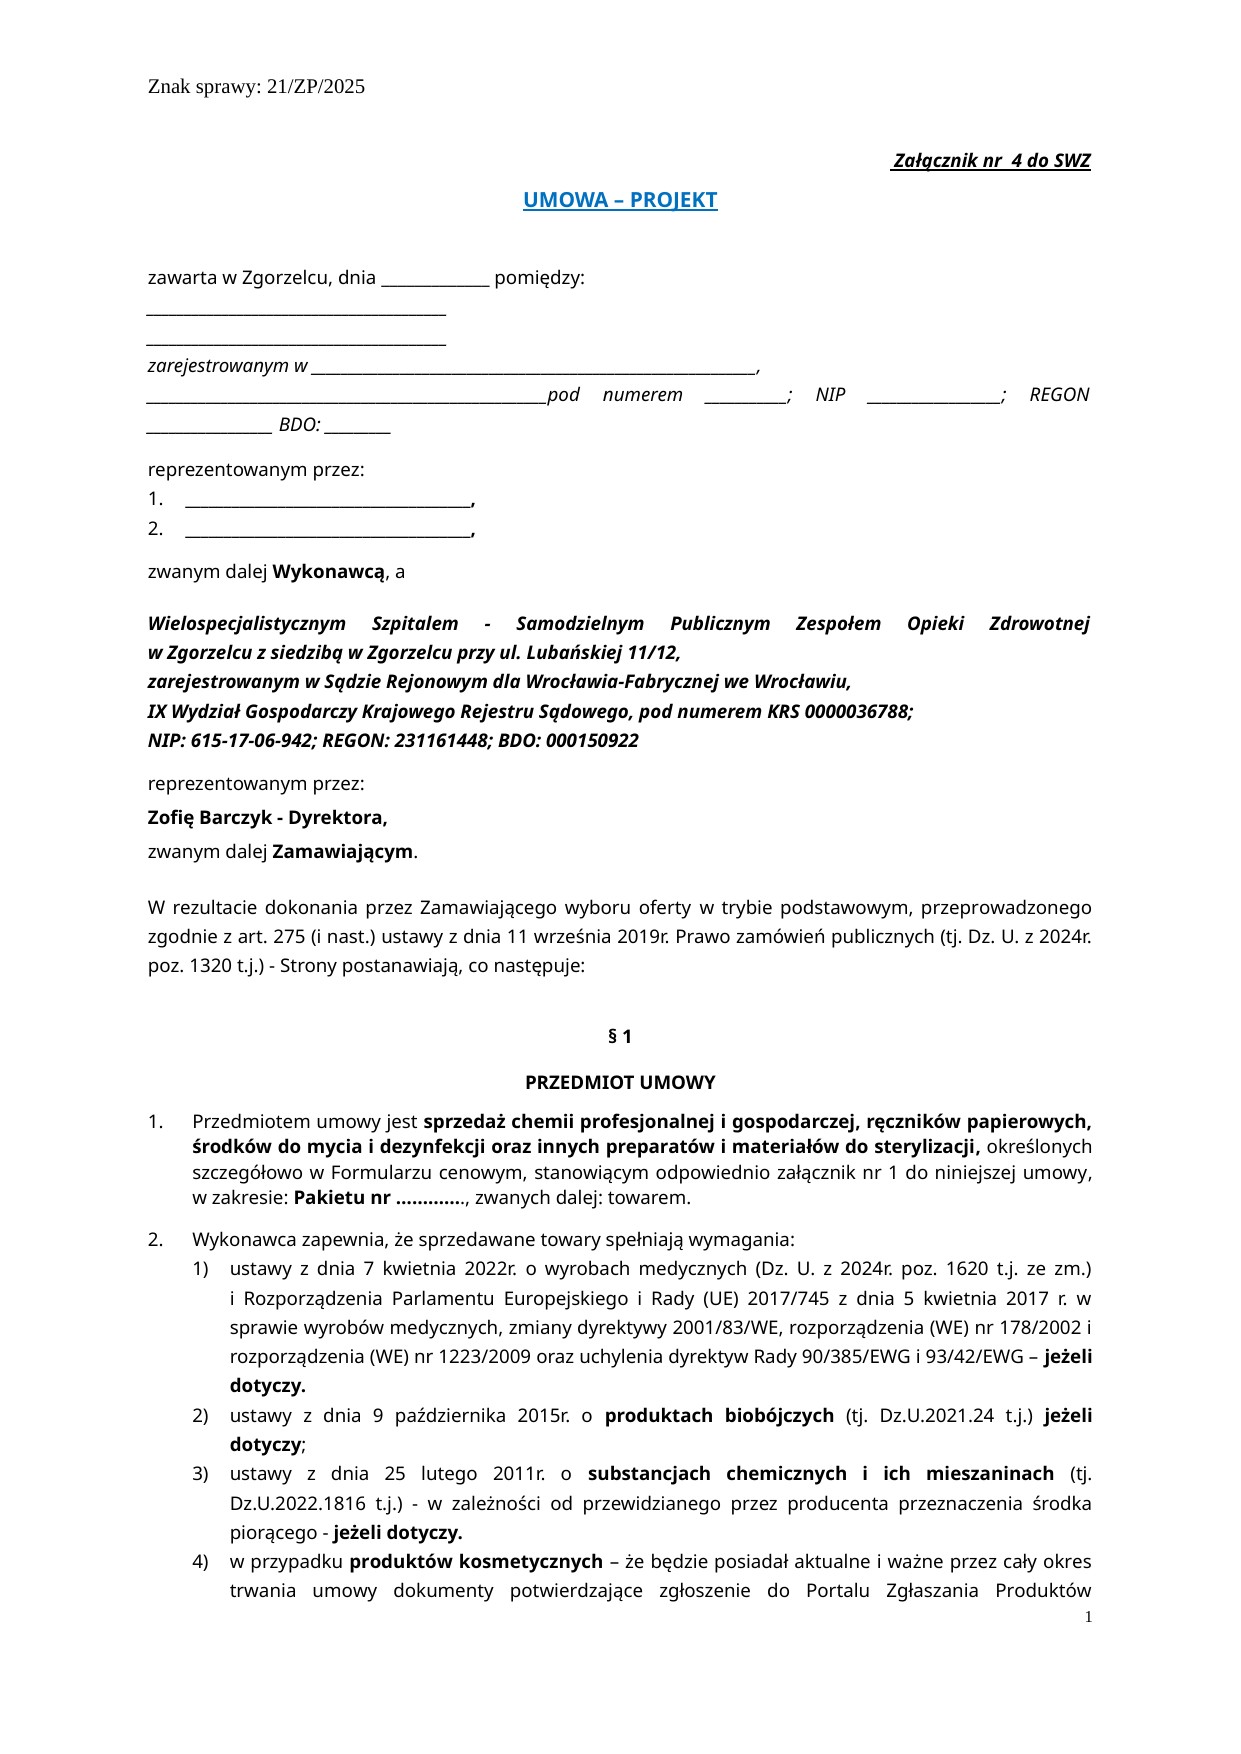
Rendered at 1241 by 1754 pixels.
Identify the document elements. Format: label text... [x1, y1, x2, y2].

text zwanym dalej Wykonawcą, a [148, 558, 1093, 584]
text IX Wydział Gospodarczy Krajowego Rejestru Sądowego, pod numerem KRS 0000036788; [148, 698, 1093, 723]
text zarejestrowanym w Sądzie Rejonowym dla Wrocławia-Fabrycznej we Wrocławiu, [148, 669, 1093, 694]
text reprezentowanym przez: [148, 771, 1093, 796]
list ustawy z dnia 9 października 2015r. o produktach biobójczych (tj. Dz.U.2021.24 t.j.) jeżeli dotyczy; [192, 1402, 1093, 1457]
text W rezultacie dokonania przez Zamawiającego wyboru oferty w trybie podstawowym, przeprowadzonego zgodnie z art. 275 (i nast.) ustawy z dnia 11 września 2019r. Prawo zamówień publicznych (tj. Dz. U. z 2024r. poz. 1320 t.j.) - Strony postanawiają, co następuje: [148, 894, 1093, 978]
text zwanym dalej Zamawiającym. [148, 839, 1093, 864]
text ________________________________________ [148, 294, 1093, 319]
list _____________________________________, [148, 486, 1093, 511]
text ________________________________________ [148, 323, 1093, 349]
subtitle UMOWA – PROJEKT [148, 185, 1093, 213]
text PRZEDMIOT UMOWY [148, 1069, 1093, 1094]
list _____________________________________, [148, 515, 1093, 541]
text Wielospecjalistycznym Szpitalem - Samodzielnym Publicznym Zespołem Opieki Zdrowotnej w Zgorzelcu z siedzibą w Zgorzelcu przy ul. Lubańskiej 11/12, [148, 610, 1093, 665]
subtitle Załącznik nr 4 do SWZ [148, 148, 1093, 173]
text reprezentowanym przez: [148, 456, 1093, 482]
text ______________________________________________________pod numerem ___________; NIP __________________; REGON _________________ BDO: _________ [148, 382, 1093, 436]
text NIP: 615-17-06-942; REGON: 231161448; BDO: 000150922 [148, 727, 1093, 753]
text Zofię Barczyk - Dyrektora, [148, 805, 1093, 830]
list ustawy z dnia 7 kwietnia 2022r. o wyrobach medycznych (Dz. U. z 2024r. poz. 1620 t.j. ze zm.) i Rozporządzenia Parlamentu Europejskiego i Rady (UE) 2017/745 z dnia 5 kwietnia 2017 r. w sprawie wyrobów medycznych, zmiany dyrektywy 2001/83/WE, rozporządzenia (WE) nr 178/2002 i rozporządzenia (WE) nr 1223/2009 oraz uchylenia dyrektyw Rady 90/385/EWG i 93/42/EWG – jeżeli dotyczy. [192, 1256, 1093, 1398]
list ustawy z dnia 25 lutego 2011r. o substancjach chemicznych i ich mieszaninach (tj. Dz.U.2022.1816 t.j.) - w zależności od przewidzianego przez producenta przeznaczenia środka piorącego - jeżeli dotyczy. [192, 1461, 1093, 1544]
text zawarta w Zgorzelcu, dnia _____________ pomiędzy: [148, 264, 1093, 290]
list w przypadku produktów kosmetycznych – że będzie posiadał aktualne i ważne przez cały okres trwania umowy dokumenty potwierdzające zgłoszenie do Portalu Zgłaszania Produktów [192, 1548, 1093, 1603]
list Przedmiotem umowy jest sprzedaż chemii profesjonalnej i gospodarczej, ręczników papierowych, środków do mycia i dezynfekcji oraz innych preparatów i materiałów do sterylizacji, określonych szczegółowo w Formularzu cenowym, stanowiącym odpowiednio załącznik nr 1 do niniejszej umowy, w zakresie: Pakietu nr …………., zwanych dalej: towarem. [148, 1108, 1093, 1210]
list Wykonawca zapewnia, że sprzedawane towary spełniają wymagania: [148, 1226, 1093, 1252]
text zarejestrowanym w ____________________________________________________________, [148, 352, 1093, 378]
text § 1 [148, 1023, 1093, 1048]
